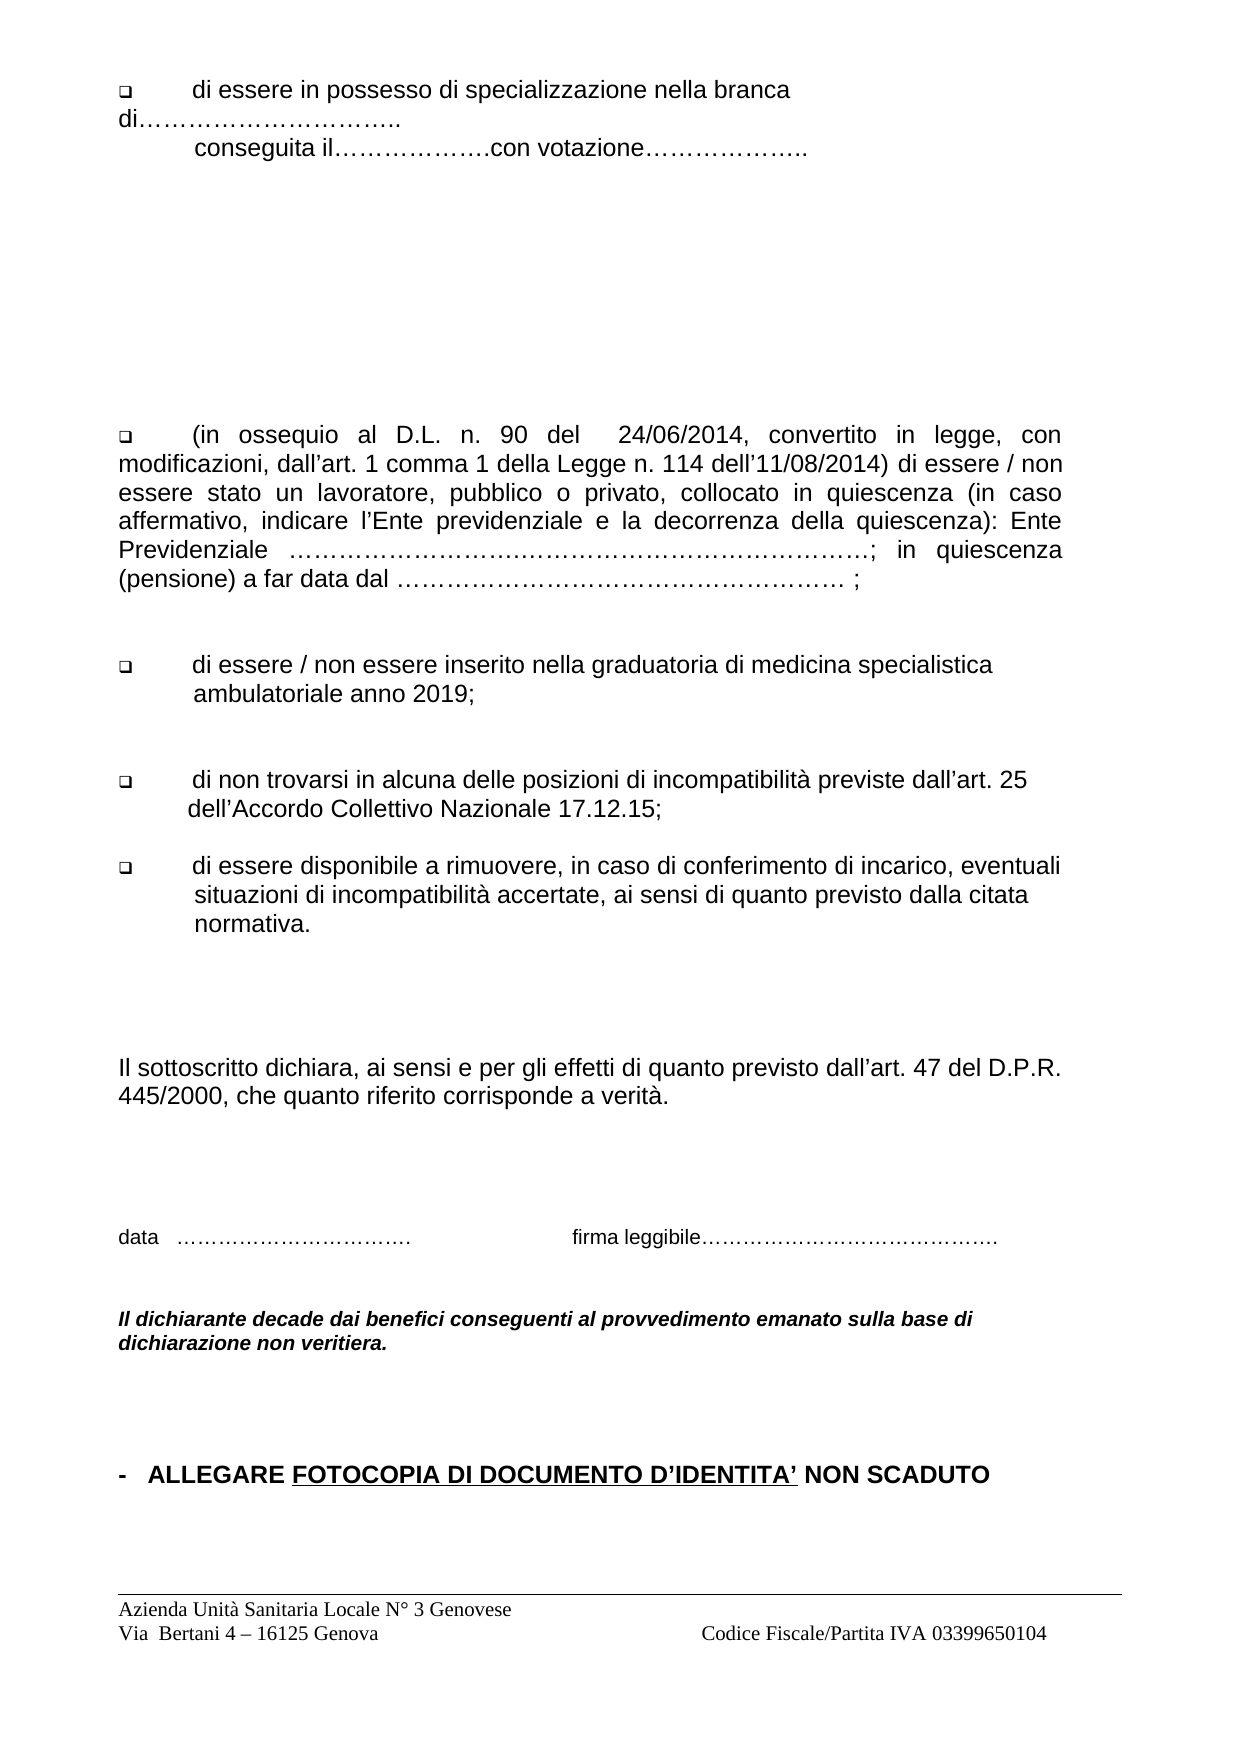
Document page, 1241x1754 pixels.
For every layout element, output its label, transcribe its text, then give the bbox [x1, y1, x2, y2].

list di non trovarsi in alcuna delle posizioni di incompatibilità previste dall’art. 25 [118, 765, 1063, 794]
text conseguita il……………….con votazione……………….. [118, 132, 1063, 161]
list di essere in possesso di specializzazione nella branca di………………………….. [118, 75, 1063, 132]
list (in ossequio al D.L. n. 90 del 24/06/2014, convertito in legge, con modificazioni, dall’art. 1 comma 1 della Legge n. 114 dell’11/08/2014) di essere / non essere stato un lavoratore, pubblico o privato, collocato in quiescenza (in caso affermativo, indicare l’Ente previdenziale e la decorrenza della quiescenza): Ente Previdenziale ……………………….……………………………………; in quiescenza (pensione) a far data dal ……………………………………………… ; [118, 420, 1063, 592]
text dell’Accordo Collettivo Nazionale 17.12.15; [118, 794, 1063, 822]
list di essere disponibile a rimuovere, in caso di conferimento di incarico, eventuali [118, 851, 1063, 880]
text - ALLEGARE FOTOCOPIA DI DOCUMENTO D’IDENTITA’ NON SCADUTO [118, 1460, 1063, 1488]
text normativa. [118, 909, 1063, 937]
list di essere / non essere inserito nella graduatoria di medicina specialistica [118, 650, 1063, 679]
text data ……………………………. firma leggibile……………………………………. [118, 1225, 1063, 1249]
text situazioni di incompatibilità accertate, ai sensi di quanto previsto dalla citata [118, 880, 1063, 909]
text ambulatoriale anno 2019; [193, 679, 1063, 707]
text Il sottoscritto dichiara, ai sensi e per gli effetti di quanto previsto dall’art. 47 del D.P.R. 445/2000, che quanto riferito corrisponde a verità. [118, 1052, 1063, 1110]
text Il dichiarante decade dai benefici conseguenti al provvedimento emanato sulla base di dichiarazione non veritiera. [118, 1306, 1063, 1354]
